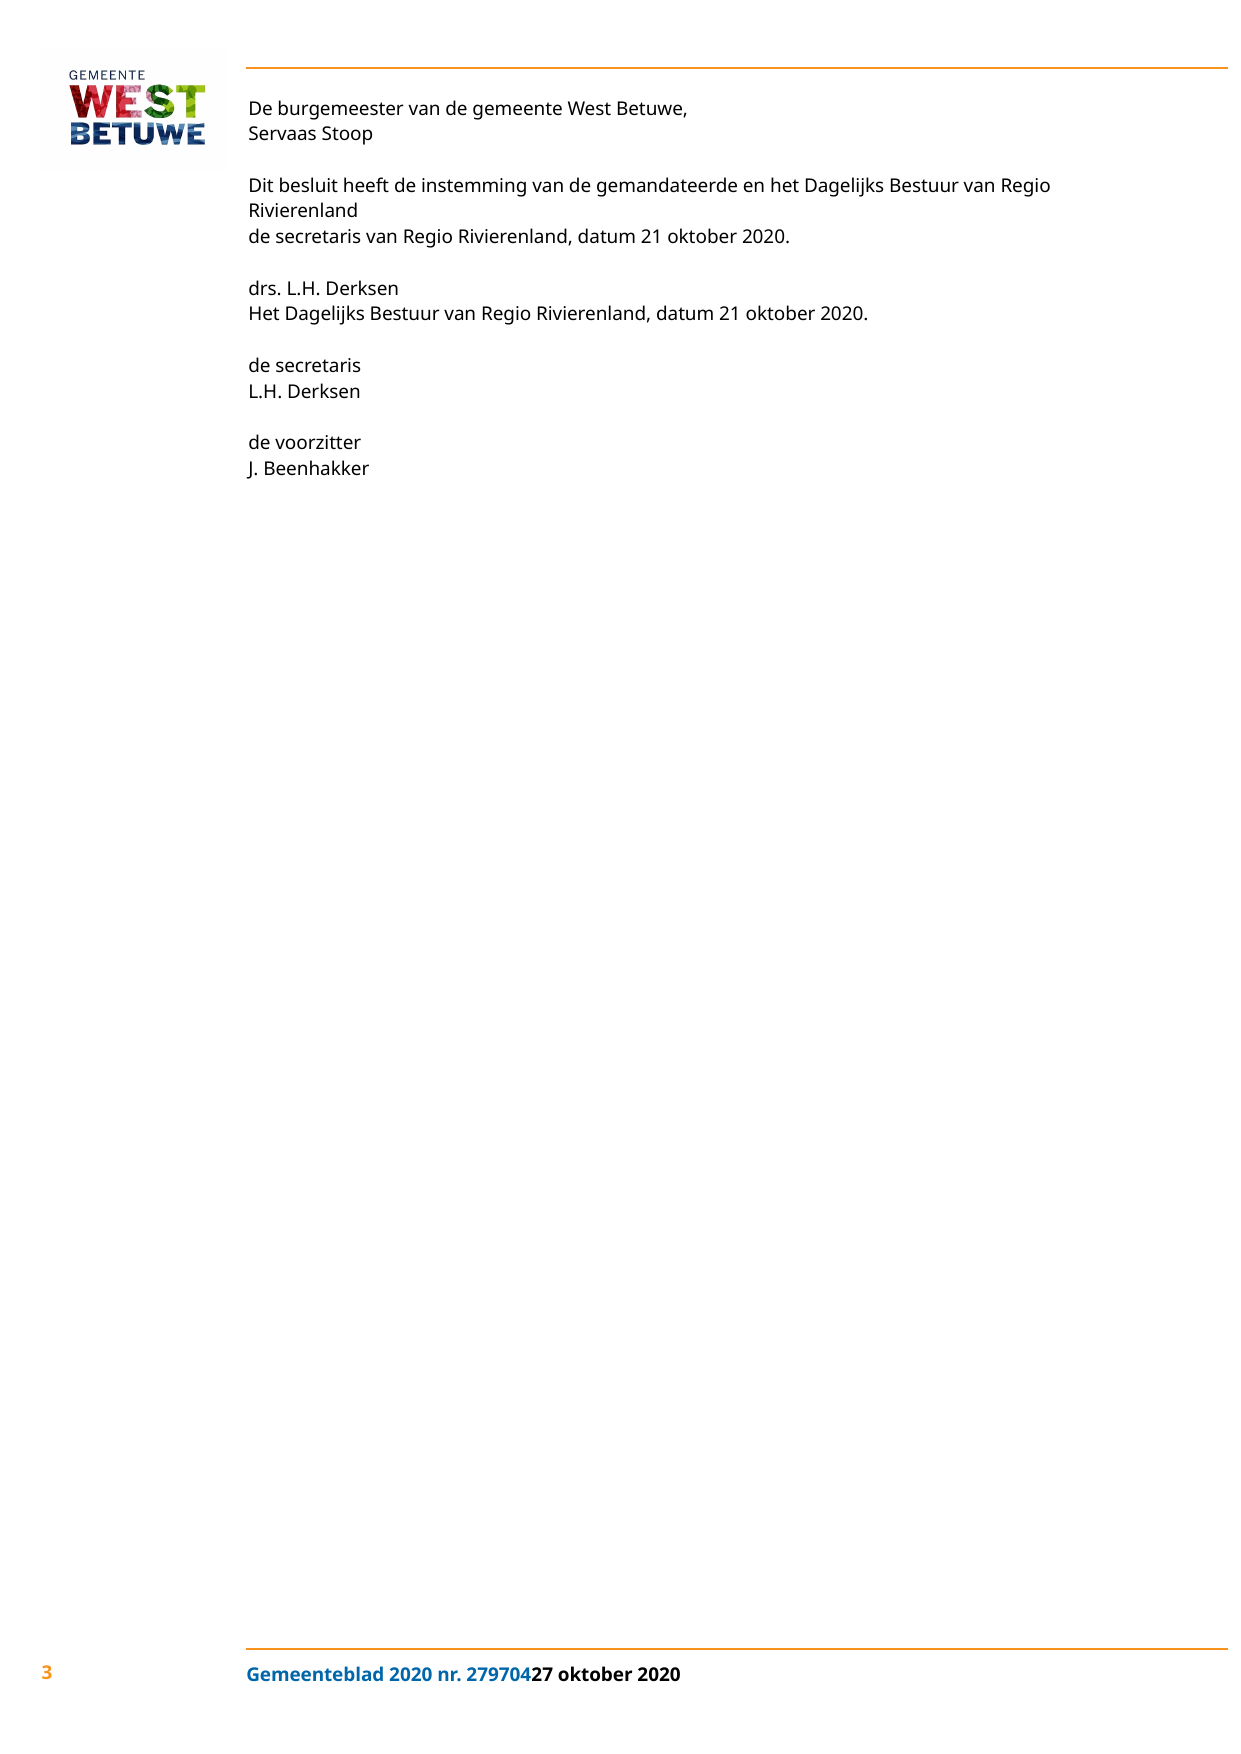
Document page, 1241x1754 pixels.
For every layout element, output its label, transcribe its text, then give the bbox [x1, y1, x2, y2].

text drs. L.H. Derksen [248, 275, 1152, 301]
text J. Beenhakker [248, 455, 1152, 481]
text de secretaris van Regio Rivierenland, datum 21 oktober 2020. [248, 223, 1152, 249]
text de voorzitter [248, 429, 1152, 455]
text Het Dagelijks Bestuur van Regio Rivierenland, datum 21 oktober 2020. [248, 301, 1152, 326]
text Servaas Stoop [248, 121, 1152, 146]
text L.H. Derksen [248, 378, 1152, 403]
text Dit besluit heeft de instemming van de gemandateerde en het Dagelijks Bestuur van Regio Rivierenland [248, 172, 1152, 223]
picture [41, 47, 231, 172]
text de secretaris [248, 352, 1152, 378]
text De burgemeester van de gemeente West Betuwe, [248, 95, 1152, 121]
